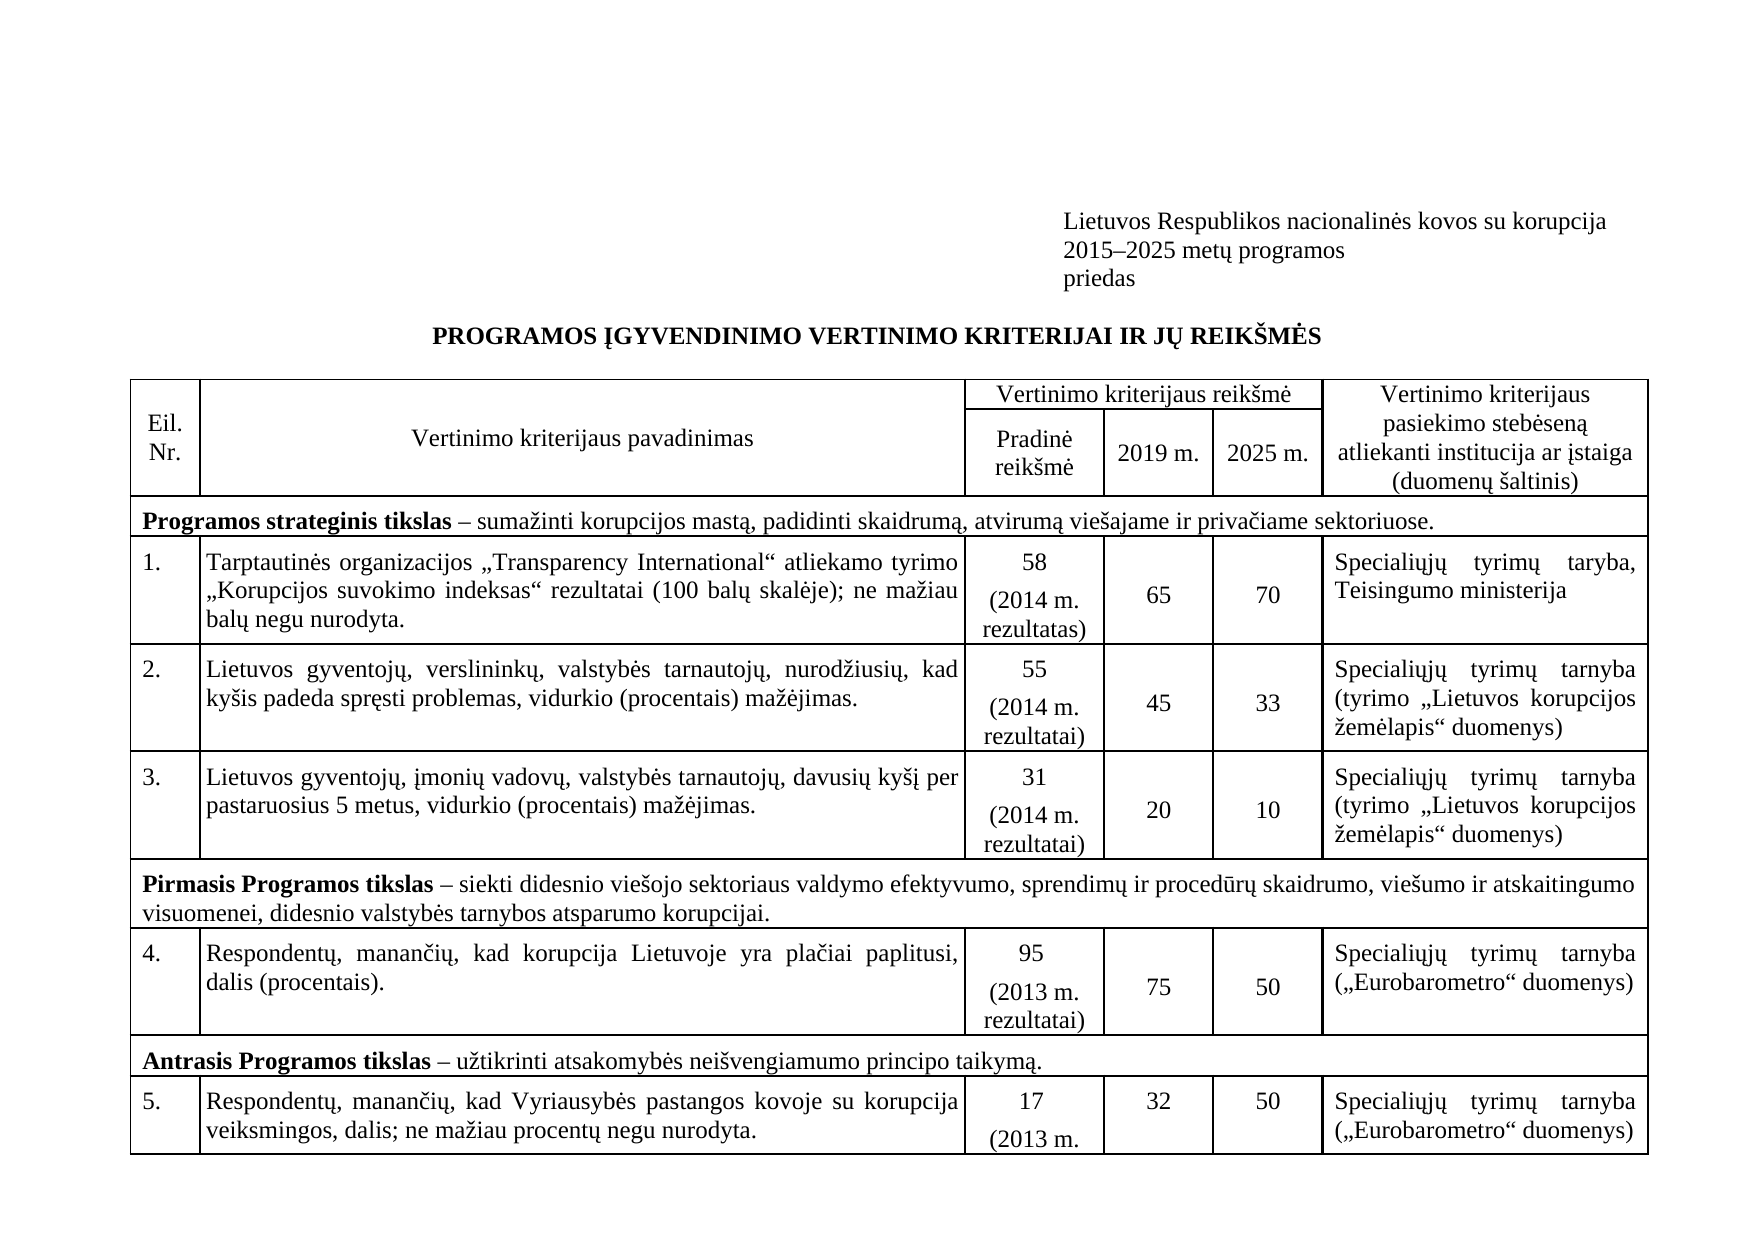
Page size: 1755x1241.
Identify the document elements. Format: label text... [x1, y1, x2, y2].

table_cell 20 [1105, 752, 1212, 857]
table_cell Lietuvos gyventojų, verslininkų, valstybės tarnautojų, nurodžiusių, kad kyšis padeda spręsti problemas, vidurkio (procentais) mažėjimas. [201, 645, 964, 750]
text Lietuvos Respublikos nacionalinės kovos su korupcija [118, 206, 1636, 235]
table_cell 75 [1105, 929, 1212, 1034]
table_header Vertinimo kriterijaus reikšmė [966, 380, 1321, 408]
table_cell Specialiųjų tyrimų taryba, Teisingumo ministerija [1324, 537, 1647, 642]
table_cell Respondentų, manančių, kad Vyriausybės pastangos kovoje su korupcija veiksmingos, dalis; ne mažiau procentų negu nurodyta. [201, 1077, 964, 1153]
table_cell 50 [1214, 929, 1321, 1034]
text PROGRAMOS ĮGYVENDINIMO VERTINIMO KRITERIJAI IR JŲ REIKŠMĖS [118, 321, 1636, 350]
table_cell 45 [1105, 645, 1212, 750]
table_cell Specialiųjų tyrimų tarnyba („Eurobarometro“ duomenys) [1324, 1077, 1647, 1153]
table_cell Lietuvos gyventojų, įmonių vadovų, valstybės tarnautojų, davusių kyšį per pastaruosius 5 metus, vidurkio (procentais) mažėjimas. [201, 752, 964, 857]
table_cell 2. [131, 645, 199, 750]
table_cell 5. [131, 1077, 199, 1153]
table_cell 50 [1214, 1077, 1321, 1153]
table_cell 10 [1214, 752, 1321, 857]
table_cell 33 [1214, 645, 1321, 750]
table_cell 31 (2014 m. rezultatai) [966, 752, 1103, 857]
table_cell Pradinė reikšmė [966, 410, 1103, 494]
table_cell 65 [1105, 537, 1212, 642]
table_header Vertinimo kriterijaus pavadinimas [201, 380, 964, 494]
table_header Vertinimo kriterijaus pasiekimo stebėseną atliekanti institucija ar įstaiga (duomenų šaltinis) [1324, 380, 1647, 494]
table_cell Specialiųjų tyrimų tarnyba („Eurobarometro“ duomenys) [1324, 929, 1647, 1034]
table_cell 58 (2014 m. rezultatas) [966, 537, 1103, 642]
table_header Eil. Nr. [131, 380, 199, 494]
table_cell 1. [131, 537, 199, 642]
table_cell Pirmasis Programos tikslas – siekti didesnio viešojo sektoriaus valdymo efektyvumo, sprendimų ir procedūrų skaidrumo, viešumo ir atskaitingumo visuomenei, didesnio valstybės tarnybos atsparumo korupcijai. [131, 860, 1647, 927]
table_cell Programos strateginis tikslas – sumažinti korupcijos mastą, padidinti skaidrumą, atvirumą viešajame ir privačiame sektoriuose. [131, 497, 1647, 535]
text priedas [118, 263, 1636, 292]
table_cell Specialiųjų tyrimų tarnyba (tyrimo „Lietuvos korupcijos žemėlapis“ duomenys) [1324, 752, 1647, 857]
table_cell 32 [1105, 1077, 1212, 1153]
table_cell Specialiųjų tyrimų tarnyba (tyrimo „Lietuvos korupcijos žemėlapis“ duomenys) [1324, 645, 1647, 750]
table_cell Tarptautinės organizacijos „Transparency International“ atliekamo tyrimo „Korupcijos suvokimo indeksas“ rezultatai (100 balų skalėje); ne mažiau balų negu nurodyta. [201, 537, 964, 642]
table_cell 4. [131, 929, 199, 1034]
table_cell 70 [1214, 537, 1321, 642]
table_cell 17 (2013 m. [966, 1077, 1103, 1153]
table_cell 3. [131, 752, 199, 857]
table_cell Antrasis Programos tikslas – užtikrinti atsakomybės neišvengiamumo principo taikymą. [131, 1036, 1647, 1074]
table_cell 55 (2014 m. rezultatai) [966, 645, 1103, 750]
text 2015–2025 metų programos [118, 235, 1636, 263]
table_cell 2025 m. [1214, 410, 1321, 494]
table_cell 2019 m. [1105, 410, 1212, 494]
table_cell 95 (2013 m. rezultatai) [966, 929, 1103, 1034]
table_cell Respondentų, manančių, kad korupcija Lietuvoje yra plačiai paplitusi, dalis (procentais). [201, 929, 964, 1034]
